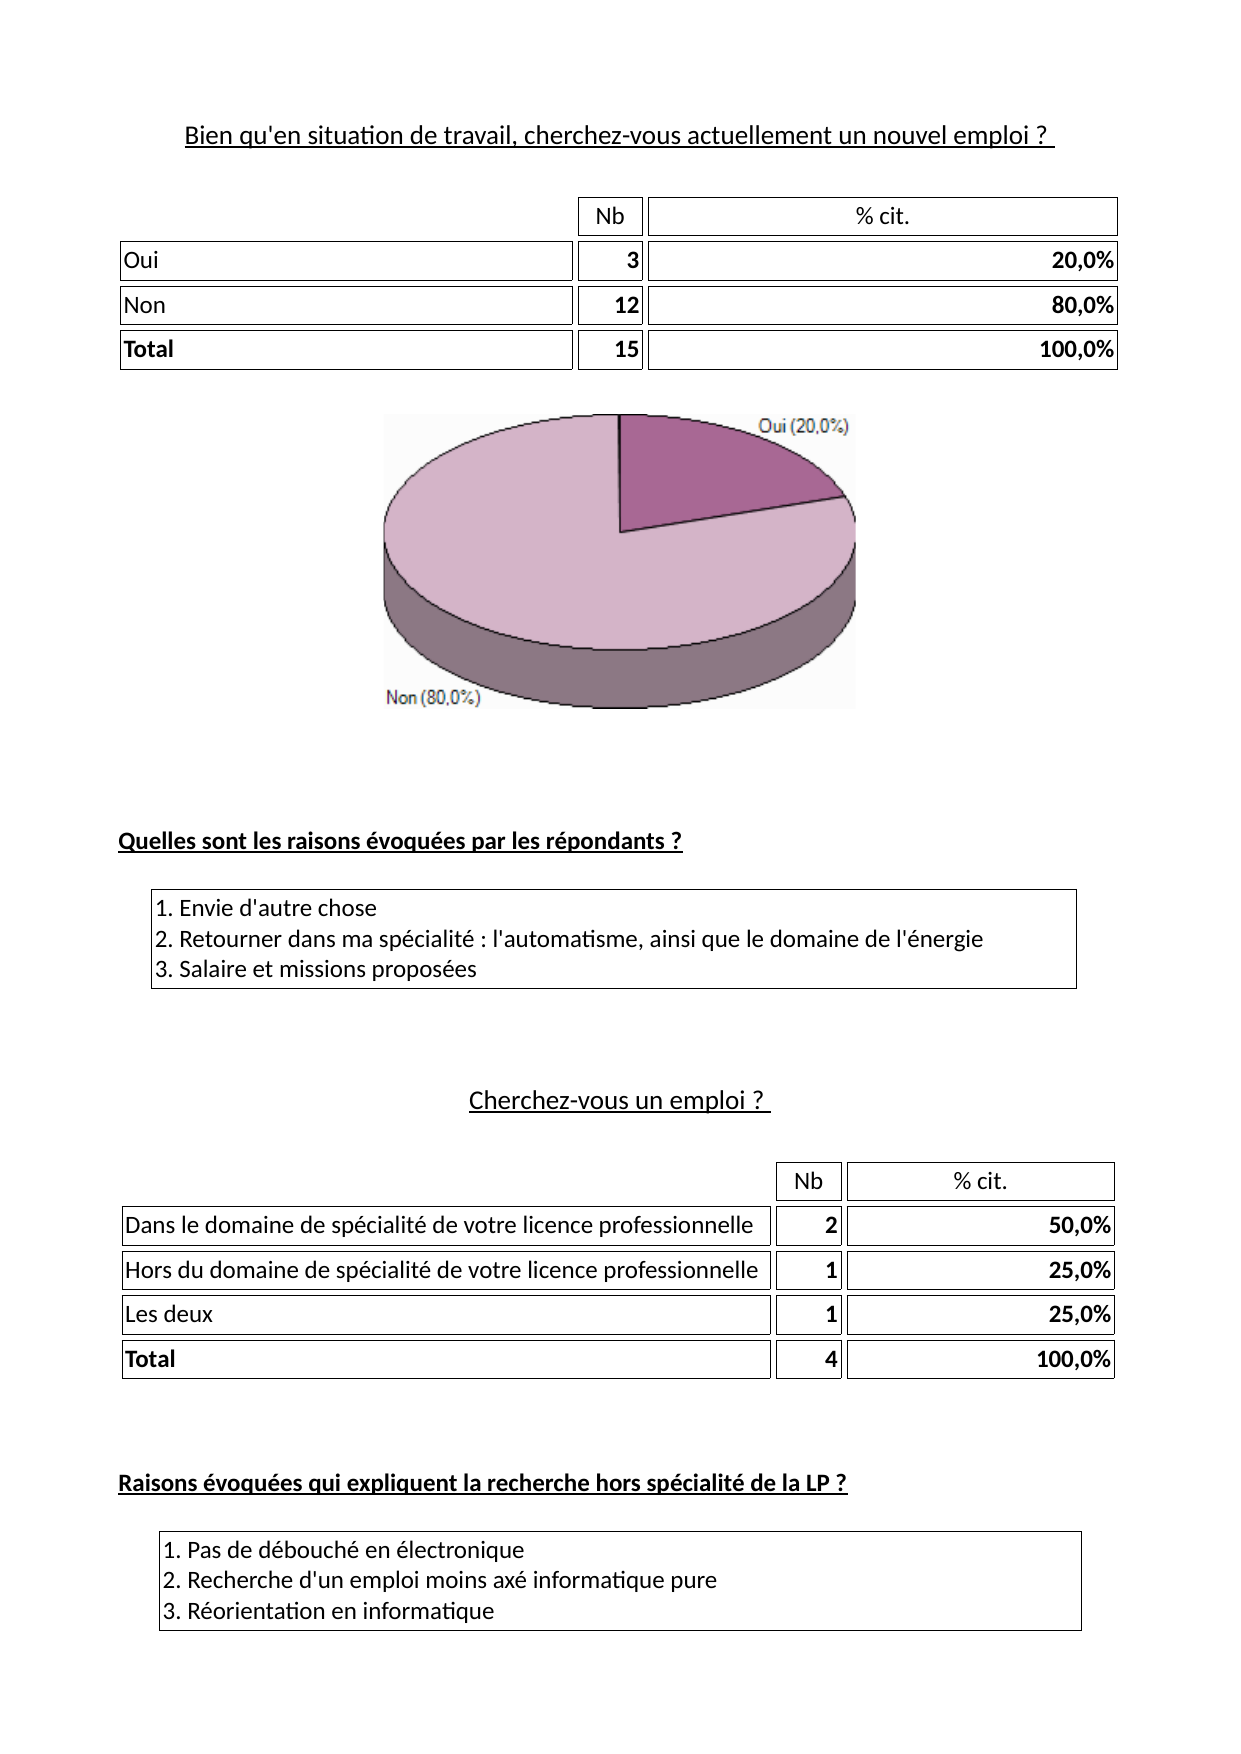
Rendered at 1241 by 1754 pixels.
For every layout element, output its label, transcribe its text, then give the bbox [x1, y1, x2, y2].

text Bien qu'en situation de travail, cherchez-vous actuellement un nouvel emploi ? [118, 118, 1121, 151]
table_header % cit. [645, 194, 1120, 238]
table_cell 50,0% [844, 1204, 1117, 1248]
table_cell Non [117, 283, 575, 327]
table_cell 2 [773, 1204, 844, 1248]
table_header [119, 1159, 773, 1203]
table_header [117, 194, 575, 238]
table_cell Total [117, 327, 575, 372]
table_cell Hors du domaine de spécialité de votre licence professionnelle [119, 1248, 773, 1292]
table_header % cit. [844, 1159, 1117, 1203]
text Raisons évoquées qui expliquent la recherche hors spécialité de la LP ? [118, 1467, 1121, 1497]
table_cell 25,0% [844, 1248, 1117, 1292]
table_header Nb [575, 194, 645, 238]
table_header 1. Envie d'autre chose 2. Retourner dans ma spécialité : l'automatisme, ainsi que le domaine de l'énergie 3. Salaire et missions proposées [149, 886, 1079, 991]
table_cell 15 [575, 327, 645, 372]
table_cell 4 [773, 1337, 844, 1381]
table_cell Oui [117, 239, 575, 283]
table_cell 80,0% [645, 283, 1120, 327]
table_cell Dans le domaine de spécialité de votre licence professionnelle [119, 1204, 773, 1248]
table_header Nb [773, 1159, 844, 1203]
picture [383, 414, 856, 709]
text Quelles sont les raisons évoquées par les répondants ? [118, 825, 1121, 856]
table_cell 20,0% [645, 239, 1120, 283]
table_cell Les deux [119, 1292, 773, 1337]
table_cell 3 [575, 239, 645, 283]
table_cell 100,0% [645, 327, 1120, 372]
table_cell 1 [773, 1292, 844, 1337]
table_cell Total [119, 1337, 773, 1381]
table_cell 1 [773, 1248, 844, 1292]
text Cherchez-vous un emploi ? [118, 1083, 1121, 1116]
table_cell 25,0% [844, 1292, 1117, 1337]
table_header 1. Pas de débouché en électronique 2. Recherche d'un emploi moins axé informatique pure 3. Réorientation en informatique [156, 1528, 1084, 1633]
table_cell 12 [575, 283, 645, 327]
table_cell 100,0% [844, 1337, 1117, 1381]
